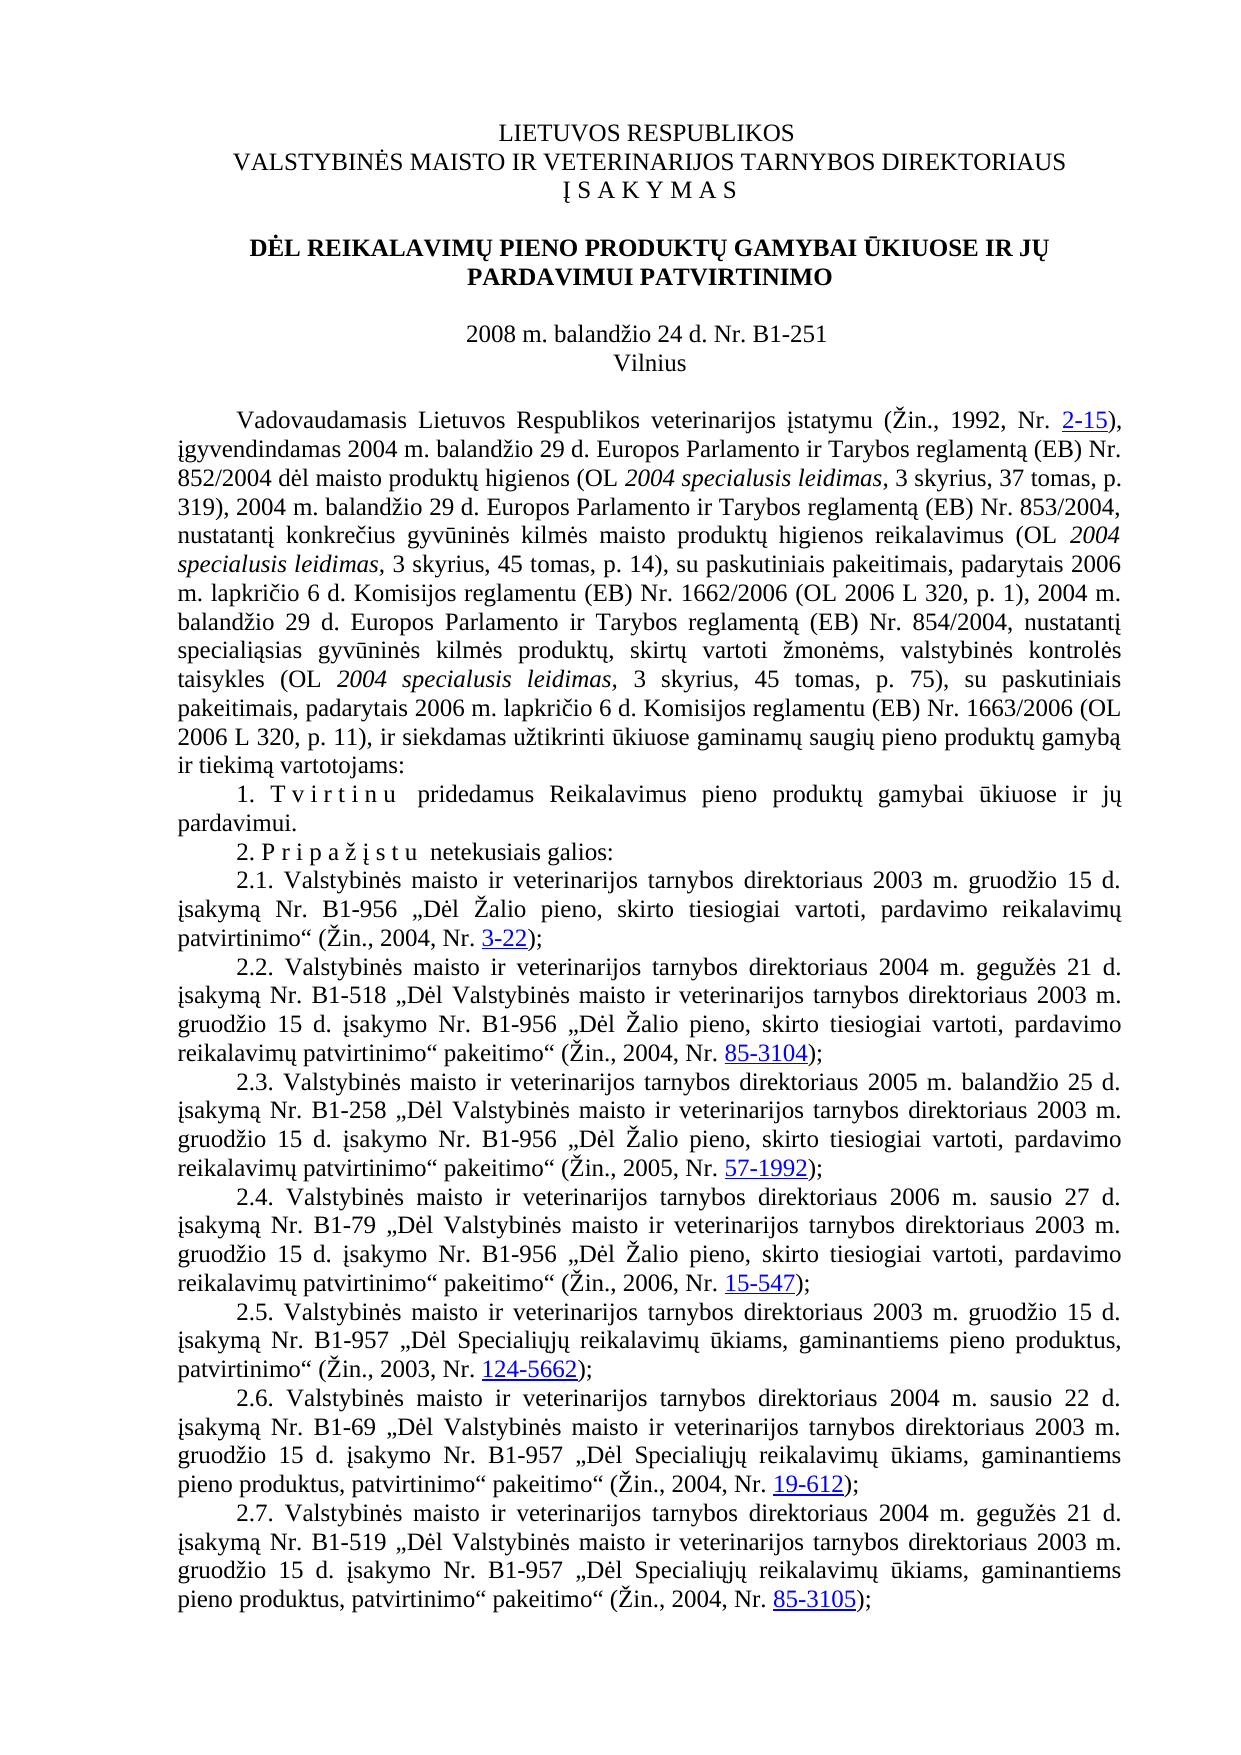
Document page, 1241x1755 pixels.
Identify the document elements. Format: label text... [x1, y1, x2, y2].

text 2.7. Valstybinės maisto ir veterinarijos tarnybos direktoriaus 2004 m. gegužės 21 d. įsakymą Nr. B1-519 „Dėl Valstybinės maisto ir veterinarijos tarnybos direktoriaus 2003 m. gruodžio 15 d. įsakymo Nr. B1-957 „Dėl Specialiųjų reikalavimų ūkiams, gaminantiems pieno produktus, patvirtinimo“ pakeitimo“ (Žin., 2004, Nr. 85-3105); [177, 1498, 1122, 1613]
text LIETUVOS RESPUBLIKOS VALSTYBINĖS MAISTO IR VETERINARIJOS TARNYBOS DIREKTORIAUS [177, 118, 1122, 176]
text 2.5. Valstybinės maisto ir veterinarijos tarnybos direktoriaus 2003 m. gruodžio 15 d. įsakymą Nr. B1-957 „Dėl Specialiųjų reikalavimų ūkiams, gaminantiems pieno produktus, patvirtinimo“ (Žin., 2003, Nr. 124-5662); [177, 1297, 1122, 1383]
text 2.1. Valstybinės maisto ir veterinarijos tarnybos direktoriaus 2003 m. gruodžio 15 d. įsakymą Nr. B1-956 „Dėl Žalio pieno, skirto tiesiogiai vartoti, pardavimo reikalavimų patvirtinimo“ (Žin., 2004, Nr. 3-22); [177, 866, 1122, 952]
text 2. Pripažįstu netekusiais galios: [177, 837, 1122, 866]
text 2.6. Valstybinės maisto ir veterinarijos tarnybos direktoriaus 2004 m. sausio 22 d. įsakymą Nr. B1-69 „Dėl Valstybinės maisto ir veterinarijos tarnybos direktoriaus 2003 m. gruodžio 15 d. įsakymo Nr. B1-957 „Dėl Specialiųjų reikalavimų ūkiams, gaminantiems pieno produktus, patvirtinimo“ pakeitimo“ (Žin., 2004, Nr. 19-612); [177, 1383, 1122, 1498]
text 1. Tvirtinu pridedamus Reikalavimus pieno produktų gamybai ūkiuose ir jų pardavimui. [177, 779, 1122, 837]
text DĖL REIKALAVIMŲ PIENO PRODUKTŲ GAMYBAI ŪKIUOSE IR JŲ PARDAVIMUI PATVIRTINIMO [177, 233, 1122, 291]
text Vilnius [177, 348, 1122, 377]
text ĮSAKYMAS [177, 176, 1122, 204]
text Vadovaudamasis Lietuvos Respublikos veterinarijos įstatymu (Žin., 1992, Nr. 2-15), įgyvendindamas 2004 m. balandžio 29 d. Europos Parlamento ir Tarybos reglamentą (EB) Nr. 852/2004 dėl maisto produktų higienos (OL 2004 specialusis leidimas, 3 skyrius, 37 tomas, p. 319), 2004 m. balandžio 29 d. Europos Parlamento ir Tarybos reglamentą (EB) Nr. 853/2004, nustatantį konkrečius gyvūninės kilmės maisto produktų higienos reikalavimus (OL 2004 specialusis leidimas, 3 skyrius, 45 tomas, p. 14), su paskutiniais pakeitimais, padarytais 2006 m. lapkričio 6 d. Komisijos reglamentu (EB) Nr. 1662/2006 (OL 2006 L 320, p. 1), 2004 m. balandžio 29 d. Europos Parlamento ir Tarybos reglamentą (EB) Nr. 854/2004, nustatantį specialiąsias gyvūninės kilmės produktų, skirtų vartoti žmonėms, valstybinės kontrolės taisykles (OL 2004 specialusis leidimas, 3 skyrius, 45 tomas, p. 75), su paskutiniais pakeitimais, padarytais 2006 m. lapkričio 6 d. Komisijos reglamentu (EB) Nr. 1663/2006 (OL 2006 L 320, p. 11), ir siekdamas užtikrinti ūkiuose gaminamų saugių pieno produktų gamybą ir tiekimą vartotojams: [177, 406, 1122, 779]
text 2.4. Valstybinės maisto ir veterinarijos tarnybos direktoriaus 2006 m. sausio 27 d. įsakymą Nr. B1-79 „Dėl Valstybinės maisto ir veterinarijos tarnybos direktoriaus 2003 m. gruodžio 15 d. įsakymo Nr. B1-956 „Dėl Žalio pieno, skirto tiesiogiai vartoti, pardavimo reikalavimų patvirtinimo“ pakeitimo“ (Žin., 2006, Nr. 15-547); [177, 1182, 1122, 1297]
text 2008 m. balandžio 24 d. Nr. B1-251 [177, 319, 1122, 348]
text 2.2. Valstybinės maisto ir veterinarijos tarnybos direktoriaus 2004 m. gegužės 21 d. įsakymą Nr. B1-518 „Dėl Valstybinės maisto ir veterinarijos tarnybos direktoriaus 2003 m. gruodžio 15 d. įsakymo Nr. B1-956 „Dėl Žalio pieno, skirto tiesiogiai vartoti, pardavimo reikalavimų patvirtinimo“ pakeitimo“ (Žin., 2004, Nr. 85-3104); [177, 952, 1122, 1067]
text 2.3. Valstybinės maisto ir veterinarijos tarnybos direktoriaus 2005 m. balandžio 25 d. įsakymą Nr. B1-258 „Dėl Valstybinės maisto ir veterinarijos tarnybos direktoriaus 2003 m. gruodžio 15 d. įsakymo Nr. B1-956 „Dėl Žalio pieno, skirto tiesiogiai vartoti, pardavimo reikalavimų patvirtinimo“ pakeitimo“ (Žin., 2005, Nr. 57-1992); [177, 1067, 1122, 1182]
